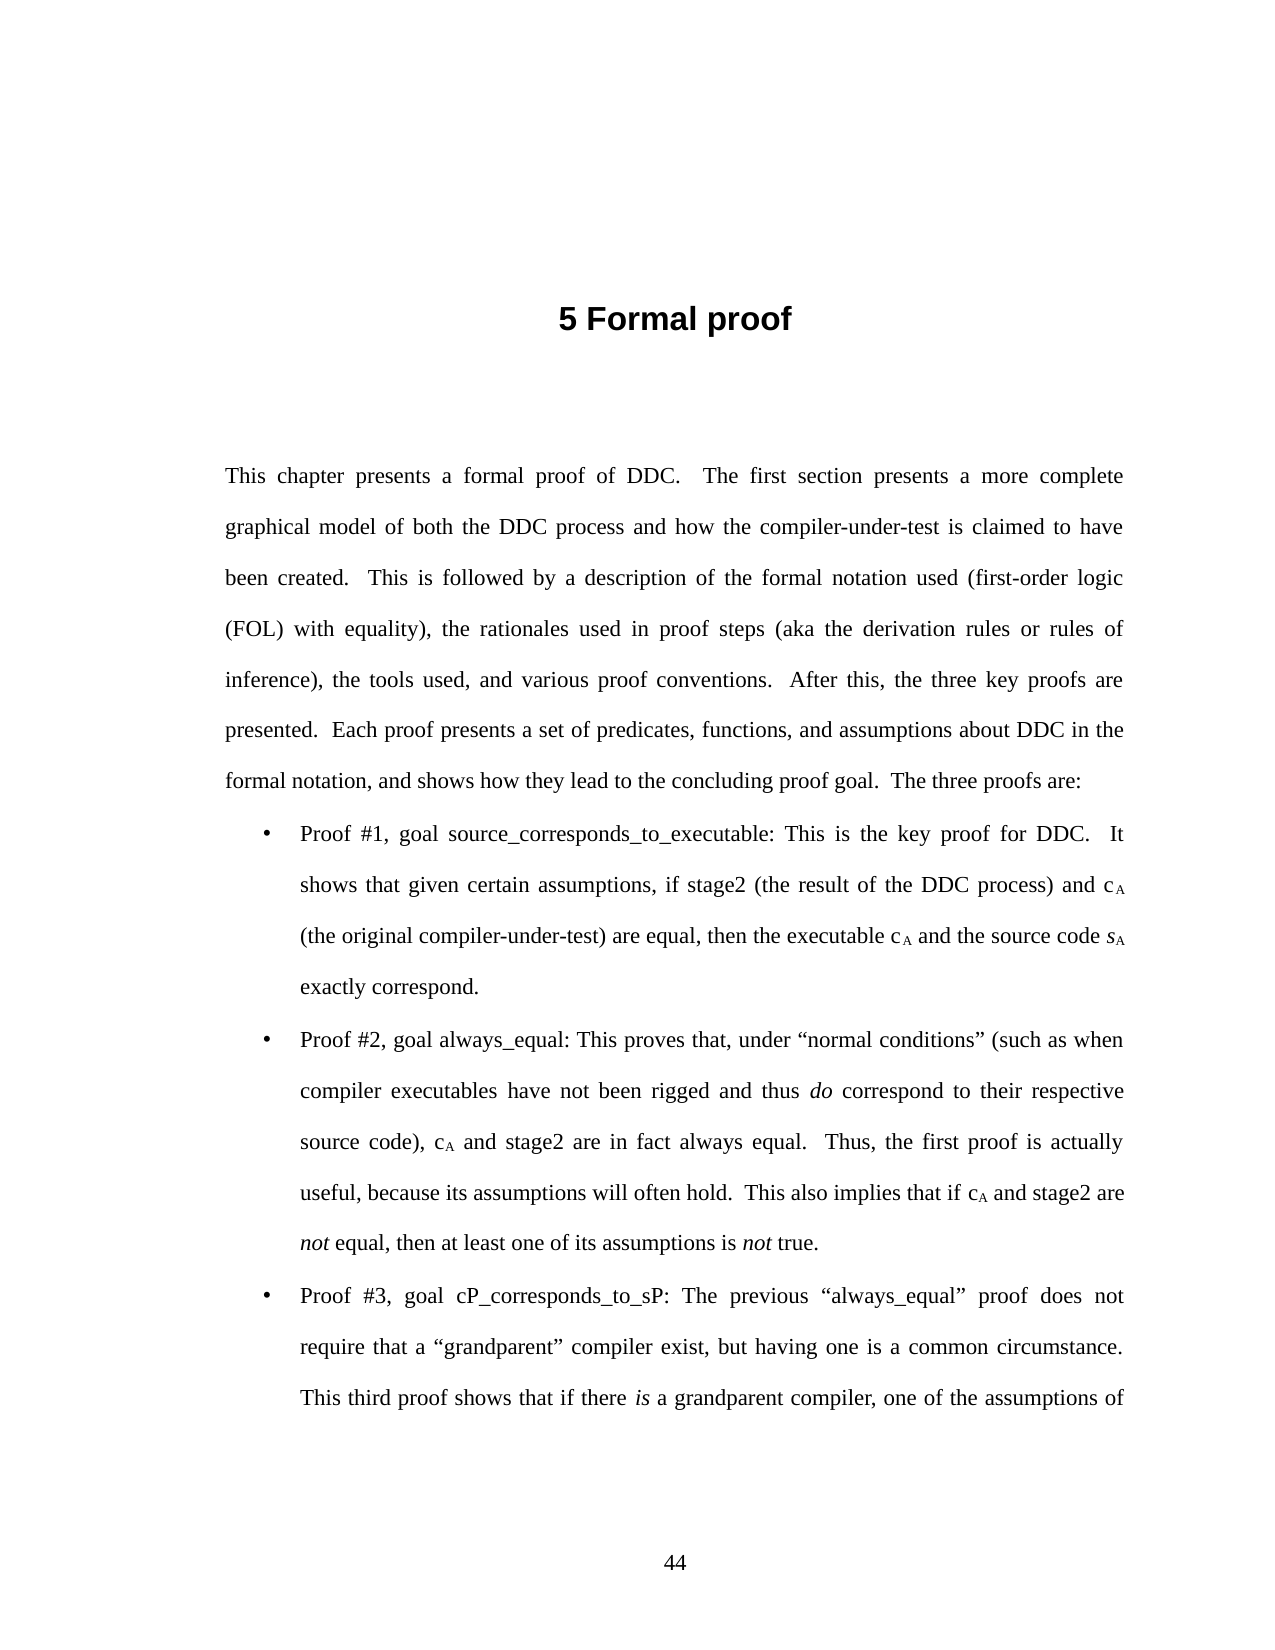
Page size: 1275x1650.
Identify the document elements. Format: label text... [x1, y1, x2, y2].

list Proof #2, goal always_equal: This proves that, under “normal conditions” (such as when compiler executables have not been rigged and thus do correspond to their respective source code), cA and stage2 are in fact always equal. Thus, the first proof is actually useful, because its assumptions will often hold. This also implies that if cA and stage2 are not equal, then at least one of its assumptions is not true. [262, 1025, 1125, 1256]
text This chapter presents a formal proof of DDC. The first section presents a more complete graphical model of both the DDC process and how the compiler-under-test is claimed to have been created. This is followed by a description of the formal notation used (first-order logic (FOL) with equality), the rationales used in proof steps (aka the derivation rules or rules of inference), the tools used, and various proof conventions. After this, the three key proofs are presented. Each proof presents a set of predicates, functions, and assumptions about DDC in the formal notation, and shows how they lead to the concluding proof goal. The three proofs are: [225, 463, 1125, 794]
list Proof #3, goal cP_corresponds_to_sP: The previous “always_equal” proof does not require that a “grandparent” compiler exist, but having one is a common circumstance. This third proof shows that if there is a grandparent compiler, one of the assumptions of [262, 1281, 1125, 1411]
subtitle Formal proof [225, 300, 1125, 337]
list Proof #1, goal source_corresponds_to_executable: This is the key proof for DDC. It shows that given certain assumptions, if stage2 (the result of the DDC process) and cA (the original compiler-under-test) are equal, then the executable cA and the source code sA exactly correspond. [262, 819, 1125, 999]
